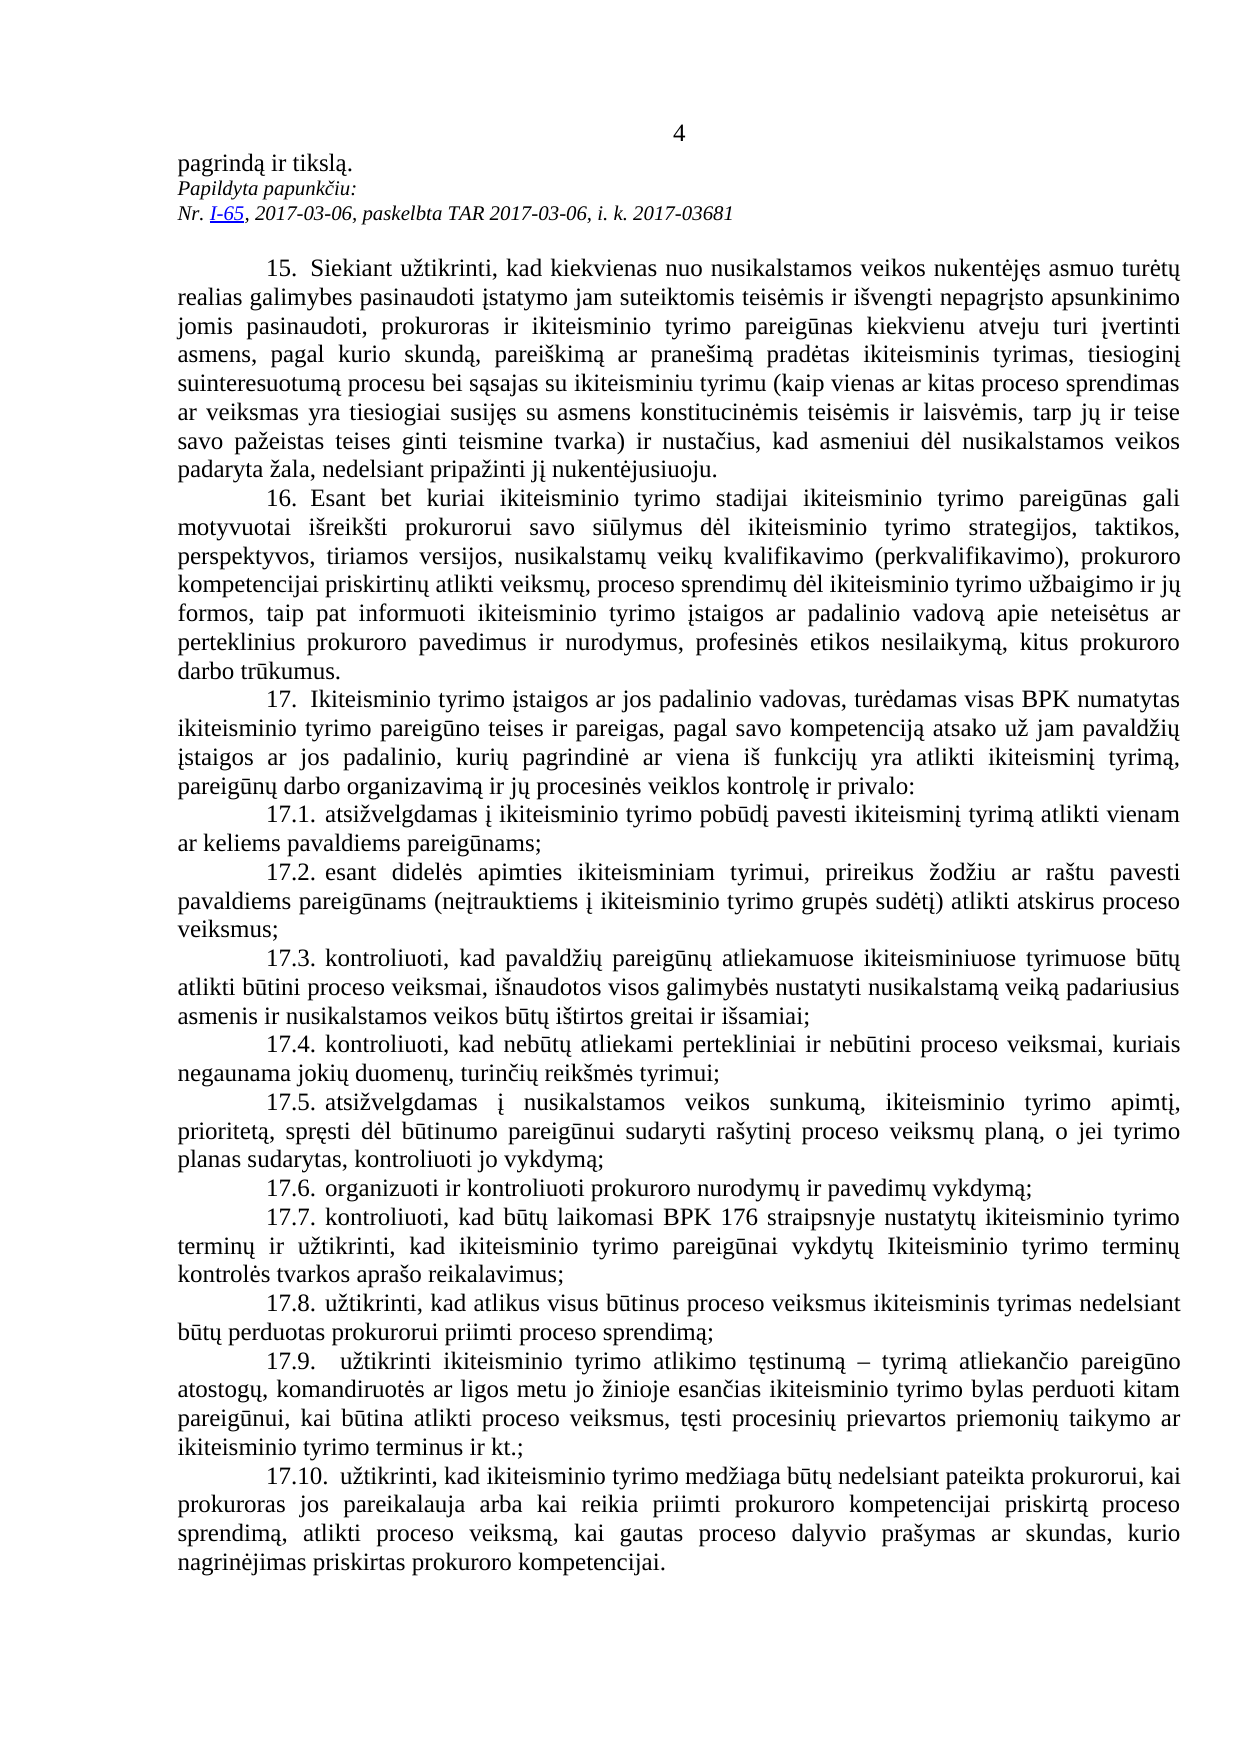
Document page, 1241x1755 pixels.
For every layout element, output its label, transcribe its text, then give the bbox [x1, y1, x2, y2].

text Papildyta papunkčiu: [177, 176, 1181, 200]
text 15. Siekiant užtikrinti, kad kiekvienas nuo nusikalstamos veikos nukentėjęs asmuo turėtų realias galimybes pasinaudoti įstatymo jam suteiktomis teisėmis ir išvengti nepagrįsto apsunkinimo jomis pasinaudoti, prokuroras ir ikiteisminio tyrimo pareigūnas kiekvienu atveju turi įvertinti asmens, pagal kurio skundą, pareiškimą ar pranešimą pradėtas ikiteisminis tyrimas, tiesioginį suinteresuotumą procesu bei sąsajas su ikiteisminiu tyrimu (kaip vienas ar kitas proceso sprendimas ar veiksmas yra tiesiogiai susijęs su asmens konstitucinėmis teisėmis ir laisvėmis, tarp jų ir teise savo pažeistas teises ginti teismine tvarka) ir nustačius, kad asmeniui dėl nusikalstamos veikos padaryta žala, nedelsiant pripažinti jį nukentėjusiuoju. [177, 253, 1181, 483]
text Nr. I-65, 2017-03-06, paskelbta TAR 2017-03-06, i. k. 2017-03681 [177, 200, 1181, 224]
text 17.4. kontroliuoti, kad nebūtų atliekami pertekliniai ir nebūtini proceso veiksmai, kuriais negaunama jokių duomenų, turinčių reikšmės tyrimui; [177, 1029, 1181, 1087]
text pagrindą ir tikslą. [177, 148, 1181, 176]
text 17.1. atsižvelgdamas į ikiteisminio tyrimo pobūdį pavesti ikiteisminį tyrimą atlikti vienam ar keliems pavaldiems pareigūnams; [177, 799, 1181, 857]
text 17.9. užtikrinti ikiteisminio tyrimo atlikimo tęstinumą – tyrimą atliekančio pareigūno atostogų, komandiruotės ar ligos metu jo žinioje esančias ikiteisminio tyrimo bylas perduoti kitam pareigūnui, kai būtina atlikti proceso veiksmus, tęsti procesinių prievartos priemonių taikymo ar ikiteisminio tyrimo terminus ir kt.; [177, 1346, 1181, 1461]
text 17.7. kontroliuoti, kad būtų laikomasi BPK 176 straipsnyje nustatytų ikiteisminio tyrimo terminų ir užtikrinti, kad ikiteisminio tyrimo pareigūnai vykdytų Ikiteisminio tyrimo terminų kontrolės tvarkos aprašo reikalavimus; [177, 1202, 1181, 1288]
text 16. Esant bet kuriai ikiteisminio tyrimo stadijai ikiteisminio tyrimo pareigūnas gali motyvuotai išreikšti prokurorui savo siūlymus dėl ikiteisminio tyrimo strategijos, taktikos, perspektyvos, tiriamos versijos, nusikalstamų veikų kvalifikavimo (perkvalifikavimo), prokuroro kompetencijai priskirtinų atlikti veiksmų, proceso sprendimų dėl ikiteisminio tyrimo užbaigimo ir jų formos, taip pat informuoti ikiteisminio tyrimo įstaigos ar padalinio vadovą apie neteisėtus ar perteklinius prokuroro pavedimus ir nurodymus, profesinės etikos nesilaikymą, kitus prokuroro darbo trūkumus. [177, 483, 1181, 684]
text 17.10. užtikrinti, kad ikiteisminio tyrimo medžiaga būtų nedelsiant pateikta prokurorui, kai prokuroras jos pareikalauja arba kai reikia priimti prokuroro kompetencijai priskirtą proceso sprendimą, atlikti proceso veiksmą, kai gautas proceso dalyvio prašymas ar skundas, kurio nagrinėjimas priskirtas prokuroro kompetencijai. [177, 1461, 1181, 1576]
text 17.6. organizuoti ir kontroliuoti prokuroro nurodymų ir pavedimų vykdymą; [177, 1173, 1181, 1202]
text 17.5. atsižvelgdamas į nusikalstamos veikos sunkumą, ikiteisminio tyrimo apimtį, prioritetą, spręsti dėl būtinumo pareigūnui sudaryti rašytinį proceso veiksmų planą, o jei tyrimo planas sudarytas, kontroliuoti jo vykdymą; [177, 1087, 1181, 1173]
text 17. Ikiteisminio tyrimo įstaigos ar jos padalinio vadovas, turėdamas visas BPK numatytas ikiteisminio tyrimo pareigūno teises ir pareigas, pagal savo kompetenciją atsako už jam pavaldžių įstaigos ar jos padalinio, kurių pagrindinė ar viena iš funkcijų yra atlikti ikiteisminį tyrimą, pareigūnų darbo organizavimą ir jų procesinės veiklos kontrolę ir privalo: [177, 684, 1181, 799]
text 17.8. užtikrinti, kad atlikus visus būtinus proceso veiksmus ikiteisminis tyrimas nedelsiant būtų perduotas prokurorui priimti proceso sprendimą; [177, 1288, 1181, 1346]
text 17.3. kontroliuoti, kad pavaldžių pareigūnų atliekamuose ikiteisminiuose tyrimuose būtų atlikti būtini proceso veiksmai, išnaudotos visos galimybės nustatyti nusikalstamą veiką padariusius asmenis ir nusikalstamos veikos būtų ištirtos greitai ir išsamiai; [177, 943, 1181, 1029]
text 17.2. esant didelės apimties ikiteisminiam tyrimui, prireikus žodžiu ar raštu pavesti pavaldiems pareigūnams (neįtrauktiems į ikiteisminio tyrimo grupės sudėtį) atlikti atskirus proceso veiksmus; [177, 857, 1181, 943]
